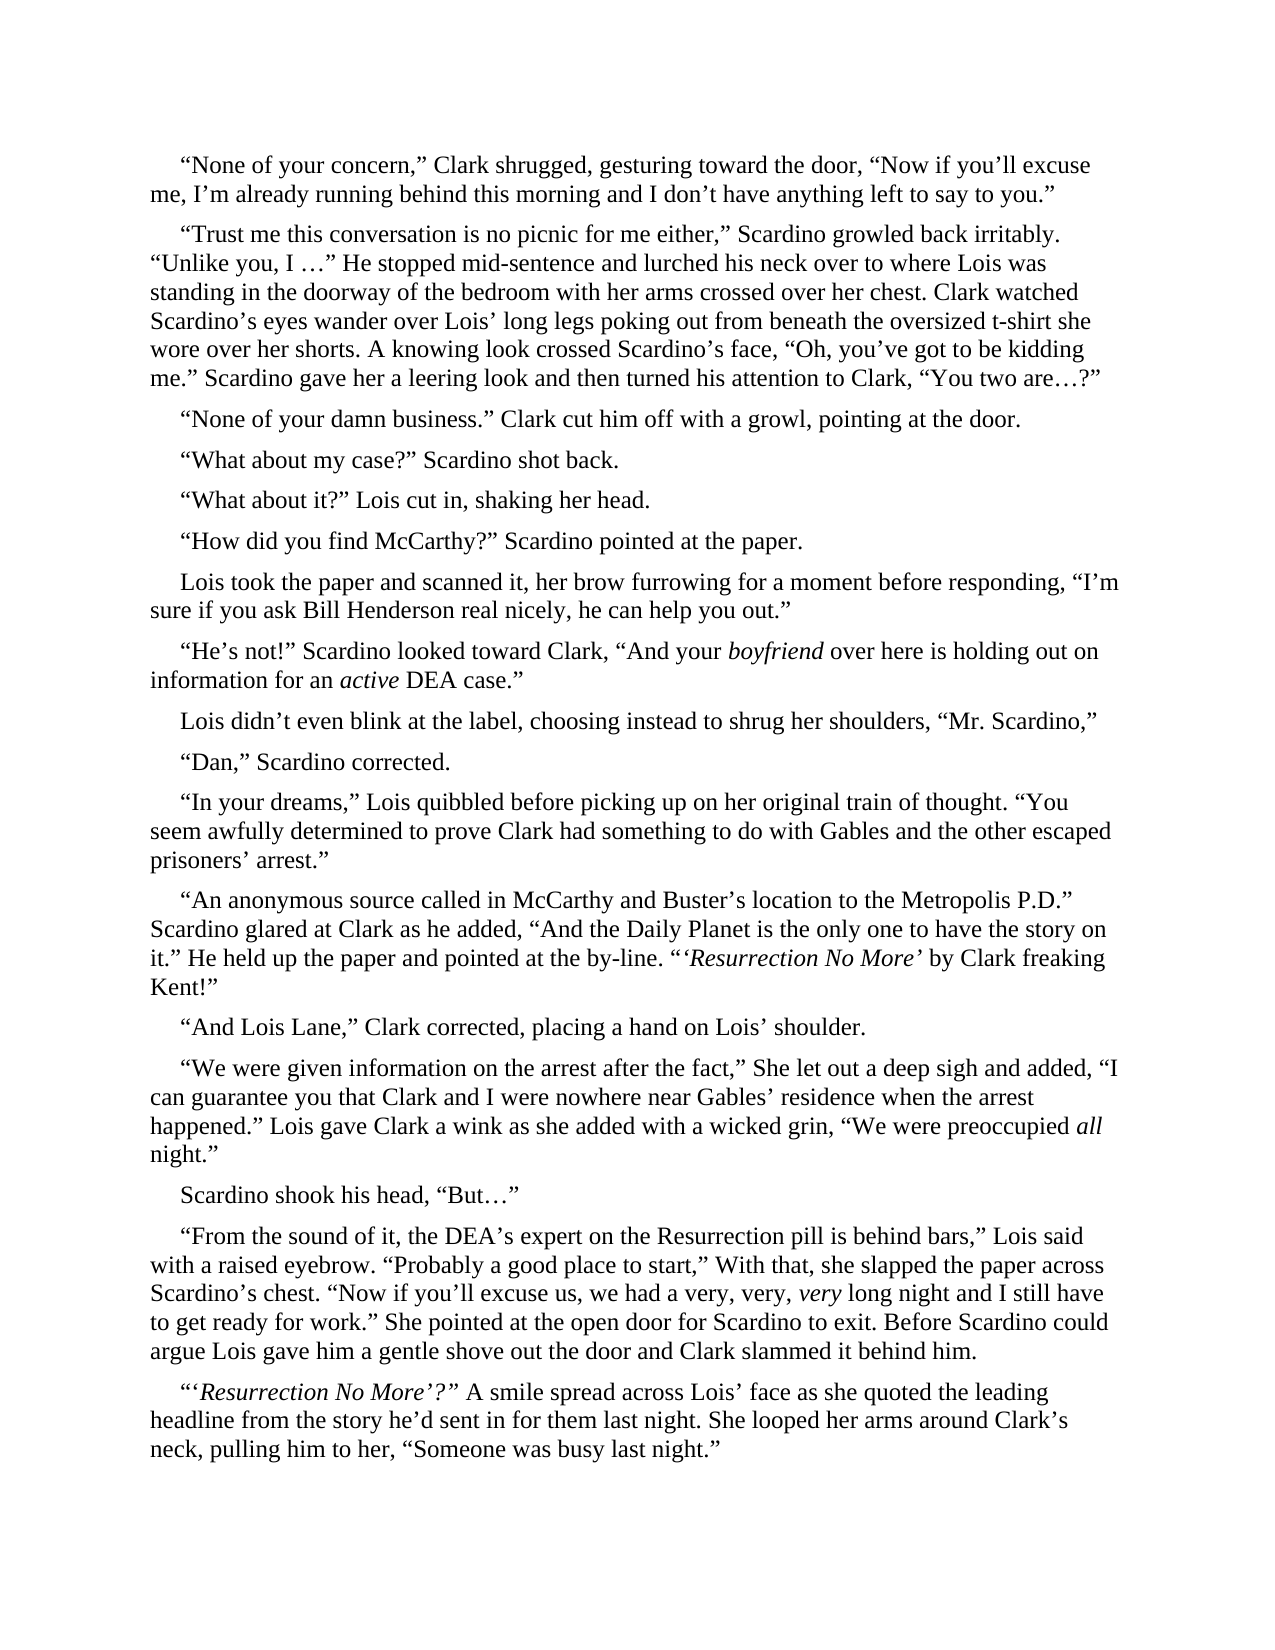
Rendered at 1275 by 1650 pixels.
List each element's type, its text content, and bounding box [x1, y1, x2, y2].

text “In your dreams,” Lois quibbled before picking up on her original train of thought. “You seem awfully determined to prove Clark had something to do with Gables and the other escaped prisoners’ arrest.” [150, 787, 1125, 873]
text “What about it?” Lois cut in, shaking her head. [150, 485, 1125, 514]
text “He’s not!” Scardino looked toward Clark, “And your boyfriend over here is holding out on information for an active DEA case.” [150, 636, 1125, 694]
text “Dan,” Scardino corrected. [150, 747, 1125, 775]
text “None of your damn business.” Clark cut him off with a growl, pointing at the door. [150, 404, 1125, 433]
text “We were given information on the arrest after the fact,” She let out a deep sigh and added, “I can guarantee you that Clark and I were nowhere near Gables’ residence when the arrest happened.” Lois gave Clark a wink as she added with a wicked grin, “We were preoccupied all night.” [150, 1053, 1125, 1168]
text Lois took the paper and scanned it, her brow furrowing for a moment before responding, “I’m sure if you ask Bill Henderson real nicely, he can help you out.” [150, 567, 1125, 624]
text “‘Resurrection No More’?” A smile spread across Lois’ face as she quoted the leading headline from the story he’d sent in for them last night. She looped her arms around Clark’s neck, pulling him to her, “Someone was busy last night.” [150, 1377, 1125, 1463]
text “What about my case?” Scardino shot back. [150, 445, 1125, 473]
text Scardino shook his head, “But…” [150, 1180, 1125, 1209]
text “From the sound of it, the DEA’s expert on the Resurrection pill is behind bars,” Lois said with a raised eyebrow. “Probably a good place to start,” With that, she slapped the paper across Scardino’s chest. “Now if you’ll excuse us, we had a very, very, very long night and I still have to get ready for work.” She pointed at the open door for Scardino to exit. Before Scardino could argue Lois gave him a gentle shove out the door and Clark slammed it behind him. [150, 1221, 1125, 1365]
text “And Lois Lane,” Clark corrected, placing a hand on Lois’ shoulder. [150, 1012, 1125, 1041]
text “An anonymous source called in McCarthy and Buster’s location to the Metropolis P.D.” Scardino glared at Clark as he added, “And the Daily Planet is the only one to have the story on it.” He held up the paper and pointed at the by-line. “‘Resurrection No More’ by Clark freaking Kent!” [150, 886, 1125, 1001]
text Lois didn’t even blink at the label, choosing instead to shrug her shoulders, “Mr. Scardino,” [150, 706, 1125, 734]
text “How did you find McCarthy?” Scardino pointed at the paper. [150, 526, 1125, 555]
text “Trust me this conversation is no picnic for me either,” Scardino growled back irritably. “Unlike you, I …” He stopped mid-sentence and lurched his neck over to where Lois was standing in the doorway of the bedroom with her arms crossed over her chest. Clark watched Scardino’s eyes wander over Lois’ long legs poking out from beneath the oversized t-shirt she wore over her shorts. A knowing look crossed Scardino’s face, “Oh, you’ve got to be kidding me.” Scardino gave her a leering look and then turned his attention to Clark, “You two are…?” [150, 219, 1125, 392]
text “None of your concern,” Clark shrugged, gesturing toward the door, “Now if you’ll excuse me, I’m already running behind this morning and I don’t have anything left to say to you.” [150, 150, 1125, 207]
